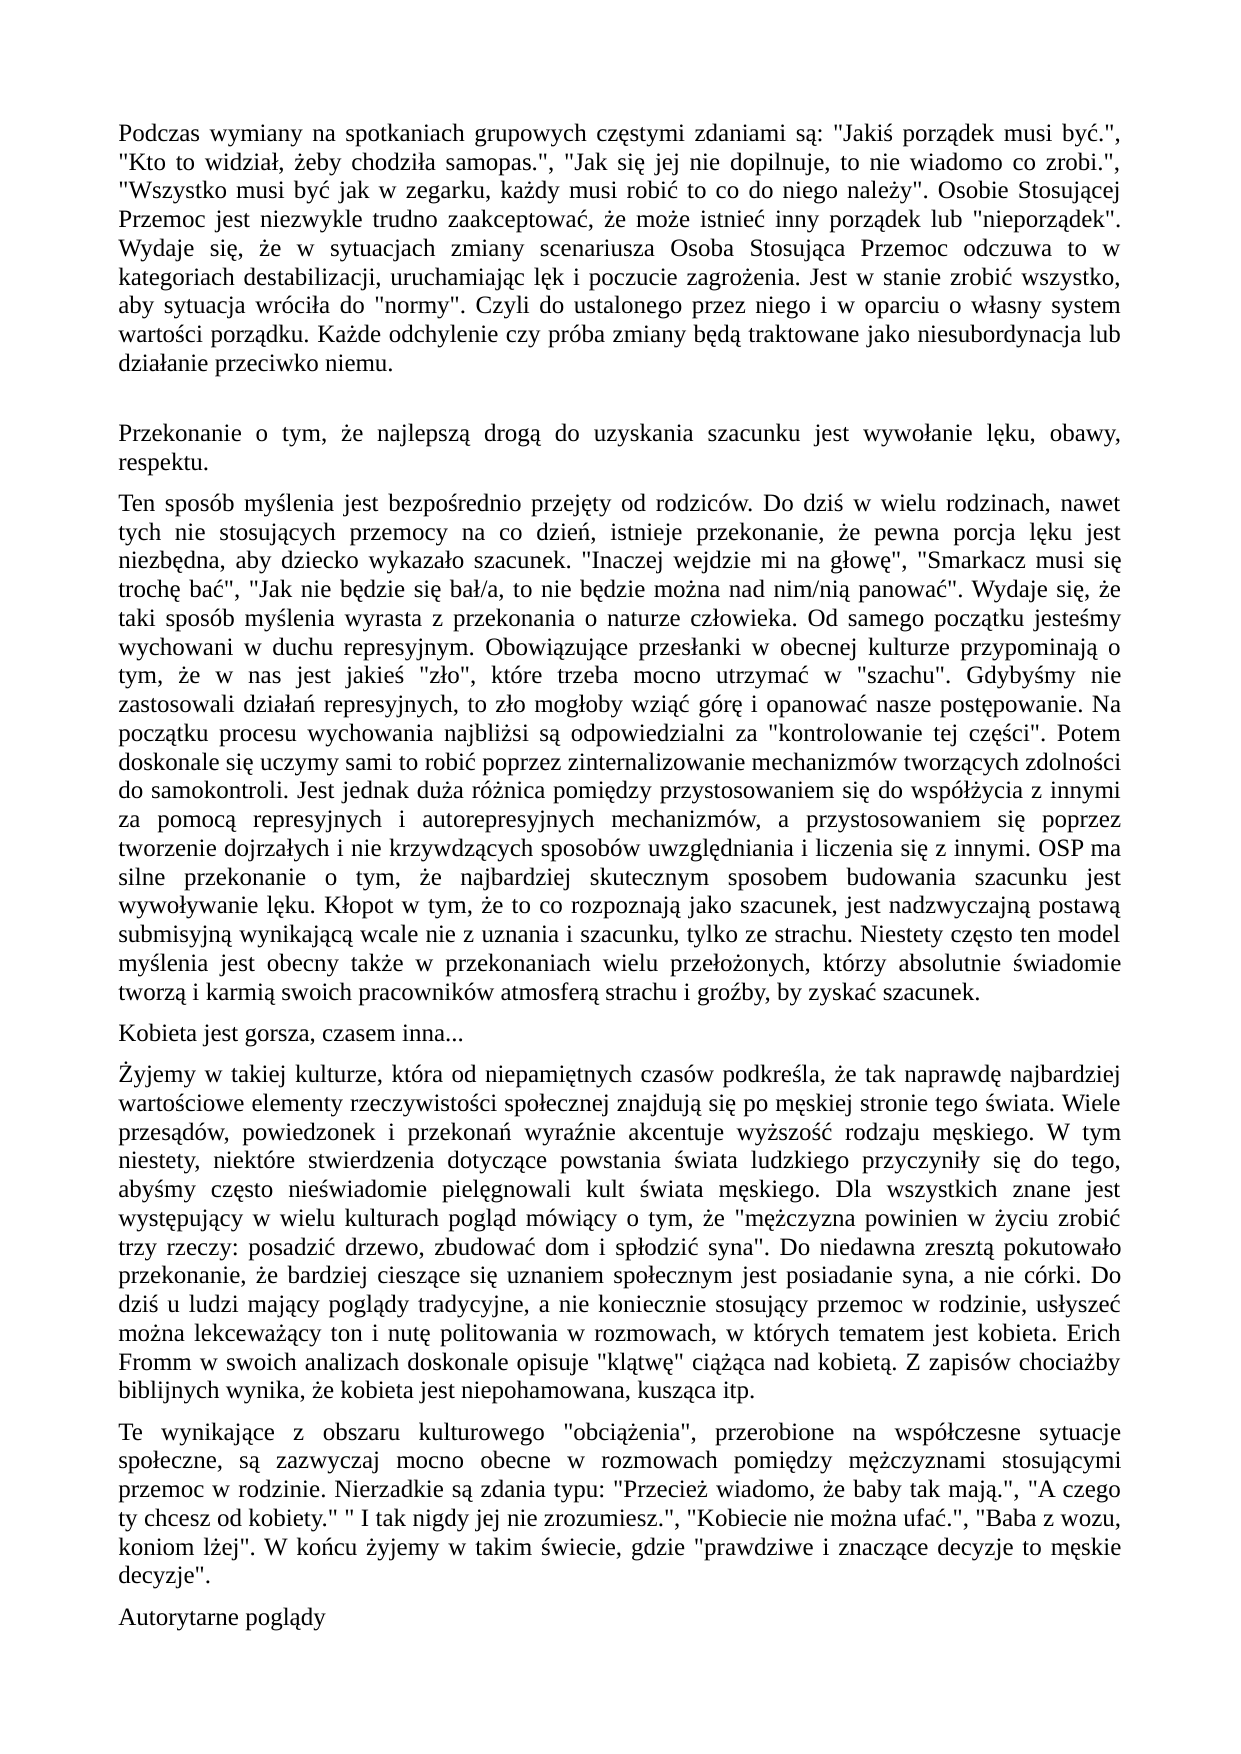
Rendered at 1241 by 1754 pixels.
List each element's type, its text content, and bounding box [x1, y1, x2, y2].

text Przekonanie o tym, że najlepszą drogą do uzyskania szacunku jest wywołanie lęku, obawy, respektu. [118, 389, 1122, 476]
text Ten sposób myślenia jest bezpośrednio przejęty od rodziców. Do dziś w wielu rodzinach, nawet tych nie stosujących przemocy na co dzień, istnieje przekonanie, że pewna porcja lęku jest niezbędna, aby dziecko wykazało szacunek. "Inaczej wejdzie mi na głowę", "Smarkacz musi się trochę bać", "Jak nie będzie się bał/a, to nie będzie można nad nim/nią panować". Wydaje się, że taki sposób myślenia wyrasta z przekonania o naturze człowieka. Od samego początku jesteśmy wychowani w duchu represyjnym. Obowiązujące przesłanki w obecnej kulturze przypominają o tym, że w nas jest jakieś "zło", które trzeba mocno utrzymać w "szachu". Gdybyśmy nie zastosowali działań represyjnych, to zło mogłoby wziąć górę i opanować nasze postępowanie. Na początku procesu wychowania najbliżsi są odpowiedzialni za "kontrolowanie tej części". Potem doskonale się uczymy sami to robić poprzez zinternalizowanie mechanizmów tworzących zdolności do samokontroli. Jest jednak duża różnica pomiędzy przystosowaniem się do współżycia z innymi za pomocą represyjnych i autorepresyjnych mechanizmów, a przystosowaniem się poprzez tworzenie dojrzałych i nie krzywdzących sposobów uwzględniania i liczenia się z innymi. OSP ma silne przekonanie o tym, że najbardziej skutecznym sposobem budowania szacunku jest wywoływanie lęku. Kłopot w tym, że to co rozpoznają jako szacunek, jest nadzwyczajną postawą submisyjną wynikającą wcale nie z uznania i szacunku, tylko ze strachu. Niestety często ten model myślenia jest obecny także w przekonaniach wielu przełożonych, którzy absolutnie świadomie tworzą i karmią swoich pracowników atmosferą strachu i groźby, by zyskać szacunek. [118, 488, 1122, 1006]
text Żyjemy w takiej kulturze, która od niepamiętnych czasów podkreśla, że tak naprawdę najbardziej wartościowe elementy rzeczywistości społecznej znajdują się po męskiej stronie tego świata. Wiele przesądów, powiedzonek i przekonań wyraźnie akcentuje wyższość rodzaju męskiego. W tym niestety, niektóre stwierdzenia dotyczące powstania świata ludzkiego przyczyniły się do tego, abyśmy często nieświadomie pielęgnowali kult świata męskiego. Dla wszystkich znane jest występujący w wielu kulturach pogląd mówiący o tym, że "mężczyzna powinien w życiu zrobić trzy rzeczy: posadzić drzewo, zbudować dom i spłodzić syna". Do niedawna zresztą pokutowało przekonanie, że bardziej cieszące się uznaniem społecznym jest posiadanie syna, a nie córki. Do dziś u ludzi mający poglądy tradycyjne, a nie koniecznie stosujący przemoc w rodzinie, usłyszeć można lekceważący ton i nutę politowania w rozmowach, w których tematem jest kobieta. Erich Fromm w swoich analizach doskonale opisuje "klątwę" ciążąca nad kobietą. Z zapisów chociażby biblijnych wynika, że kobieta jest niepohamowana, kusząca itp. [118, 1059, 1122, 1404]
text Kobieta jest gorsza, czasem inna... [118, 1018, 1122, 1047]
text Podczas wymiany na spotkaniach grupowych częstymi zdaniami są: "Jakiś porządek musi być.", "Kto to widział, żeby chodziła samopas.", "Jak się jej nie dopilnuje, to nie wiadomo co zrobi.", "Wszystko musi być jak w zegarku, każdy musi robić to co do niego należy". Osobie Stosującej Przemoc jest niezwykle trudno zaakceptować, że może istnieć inny porządek lub "nieporządek". Wydaje się, że w sytuacjach zmiany scenariusza Osoba Stosująca Przemoc odczuwa to w kategoriach destabilizacji, uruchamiając lęk i poczucie zagrożenia. Jest w stanie zrobić wszystko, aby sytuacja wróciła do "normy". Czyli do ustalonego przez niego i w oparciu o własny system wartości porządku. Każde odchylenie czy próba zmiany będą traktowane jako niesubordynacja lub działanie przeciwko niemu. [118, 118, 1122, 377]
text Te wynikające z obszaru kulturowego "obciążenia", przerobione na współczesne sytuacje społeczne, są zazwyczaj mocno obecne w rozmowach pomiędzy mężczyznami stosującymi przemoc w rodzinie. Nierzadkie są zdania typu: "Przecież wiadomo, że baby tak mają.", "A czego ty chcesz od kobiety." " I tak nigdy jej nie zrozumiesz.", "Kobiecie nie można ufać.", "Baba z wozu, koniom lżej". W końcu żyjemy w takim świecie, gdzie "prawdziwe i znaczące decyzje to męskie decyzje". [118, 1417, 1122, 1589]
text Autorytarne poglądy [118, 1602, 1122, 1631]
